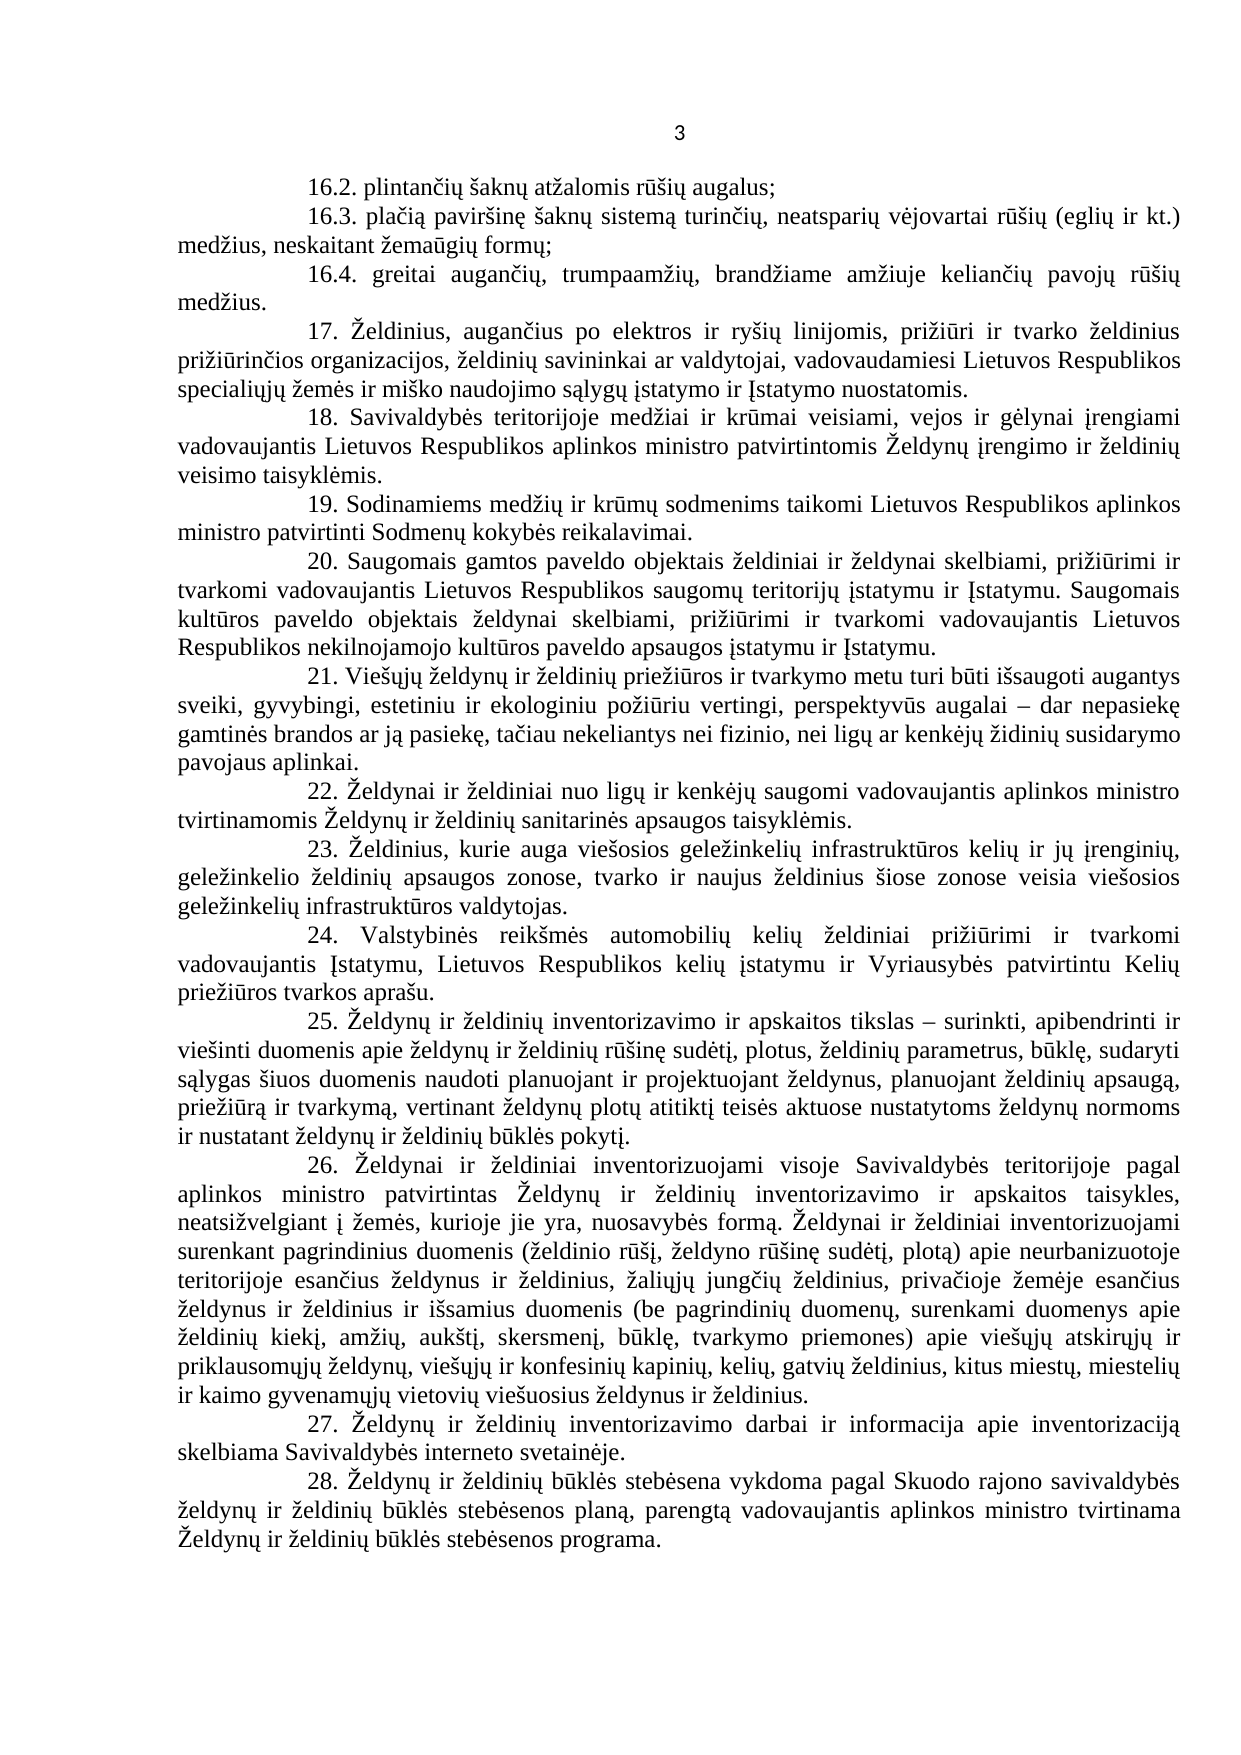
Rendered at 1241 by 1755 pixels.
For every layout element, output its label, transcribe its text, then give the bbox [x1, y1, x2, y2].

text 25. Želdynų ir želdinių inventorizavimo ir apskaitos tikslas – surinkti, apibendrinti ir viešinti duomenis apie želdynų ir želdinių rūšinę sudėtį, plotus, želdinių parametrus, būklę, sudaryti sąlygas šiuos duomenis naudoti planuojant ir projektuojant želdynus, planuojant želdinių apsaugą, priežiūrą ir tvarkymą, vertinant želdynų plotų atitiktį teisės aktuose nustatytoms želdynų normoms ir nustatant želdynų ir želdinių būklės pokytį. [177, 1006, 1181, 1150]
text 21. Viešųjų želdynų ir želdinių priežiūros ir tvarkymo metu turi būti išsaugoti augantys sveiki, gyvybingi, estetiniu ir ekologiniu požiūriu vertingi, perspektyvūs augalai – dar nepasiekę gamtinės brandos ar ją pasiekę, tačiau nekeliantys nei fizinio, nei ligų ar kenkėjų židinių susidarymo pavojaus aplinkai. [177, 661, 1181, 776]
text 28. Želdynų ir želdinių būklės stebėsena vykdoma pagal Skuodo rajono savivaldybės želdynų ir želdinių būklės stebėsenos planą, parengtą vadovaujantis aplinkos ministro tvirtinama Želdynų ir želdinių būklės stebėsenos programa. [177, 1466, 1181, 1552]
text 26. Želdynai ir želdiniai inventorizuojami visoje Savivaldybės teritorijoje pagal aplinkos ministro patvirtintas Želdynų ir želdinių inventorizavimo ir apskaitos taisykles, neatsižvelgiant į žemės, kurioje jie yra, nuosavybės formą. Želdynai ir želdiniai inventorizuojami surenkant pagrindinius duomenis (želdinio rūšį, želdyno rūšinę sudėtį, plotą) apie neurbanizuotoje teritorijoje esančius želdynus ir želdinius, žaliųjų jungčių želdinius, privačioje žemėje esančius želdynus ir želdinius ir išsamius duomenis (be pagrindinių duomenų, surenkami duomenys apie želdinių kiekį, amžių, aukštį, skersmenį, būklę, tvarkymo priemones) apie viešųjų atskirųjų ir priklausomųjų želdynų, viešųjų ir konfesinių kapinių, kelių, gatvių želdinius, kitus miestų, miestelių ir kaimo gyvenamųjų vietovių viešuosius želdynus ir želdinius. [177, 1150, 1181, 1409]
text 27. Želdynų ir želdinių inventorizavimo darbai ir informacija apie inventorizaciją skelbiama Savivaldybės interneto svetainėje. [177, 1409, 1181, 1466]
text 18. Savivaldybės teritorijoje medžiai ir krūmai veisiami, vejos ir gėlynai įrengiami vadovaujantis Lietuvos Respublikos aplinkos ministro patvirtintomis Želdynų įrengimo ir želdinių veisimo taisyklėmis. [177, 402, 1181, 489]
text 16.3. plačią paviršinę šaknų sistemą turinčių, neatsparių vėjovartai rūšių (eglių ir kt.) medžius, neskaitant žemaūgių formų; [177, 201, 1181, 259]
text 16.4. greitai augančių, trumpaamžių, brandžiame amžiuje keliančių pavojų rūšių medžius. [177, 259, 1181, 316]
text 24. Valstybinės reikšmės automobilių kelių želdiniai prižiūrimi ir tvarkomi vadovaujantis Įstatymu, Lietuvos Respublikos kelių įstatymu ir Vyriausybės patvirtintu Kelių priežiūros tvarkos aprašu. [177, 920, 1181, 1006]
text 16.2. plintančių šaknų atžalomis rūšių augalus; [177, 172, 1181, 201]
text 19. Sodinamiems medžių ir krūmų sodmenims taikomi Lietuvos Respublikos aplinkos ministro patvirtinti Sodmenų kokybės reikalavimai. [177, 489, 1181, 546]
text 17. Želdinius, augančius po elektros ir ryšių linijomis, prižiūri ir tvarko želdinius prižiūrinčios organizacijos, želdinių savininkai ar valdytojai, vadovaudamiesi Lietuvos Respublikos specialiųjų žemės ir miško naudojimo sąlygų įstatymo ir Įstatymo nuostatomis. [177, 316, 1181, 402]
text 20. Saugomais gamtos paveldo objektais želdiniai ir želdynai skelbiami, prižiūrimi ir tvarkomi vadovaujantis Lietuvos Respublikos saugomų teritorijų įstatymu ir Įstatymu. Saugomais kultūros paveldo objektais želdynai skelbiami, prižiūrimi ir tvarkomi vadovaujantis Lietuvos Respublikos nekilnojamojo kultūros paveldo apsaugos įstatymu ir Įstatymu. [177, 546, 1181, 661]
text 22. Želdynai ir želdiniai nuo ligų ir kenkėjų saugomi vadovaujantis aplinkos ministro tvirtinamomis Želdynų ir želdinių sanitarinės apsaugos taisyklėmis. [177, 776, 1181, 834]
text 23. Želdinius, kurie auga viešosios geležinkelių infrastruktūros kelių ir jų įrenginių, geležinkelio želdinių apsaugos zonose, tvarko ir naujus želdinius šiose zonose veisia viešosios geležinkelių infrastruktūros valdytojas. [177, 834, 1181, 920]
